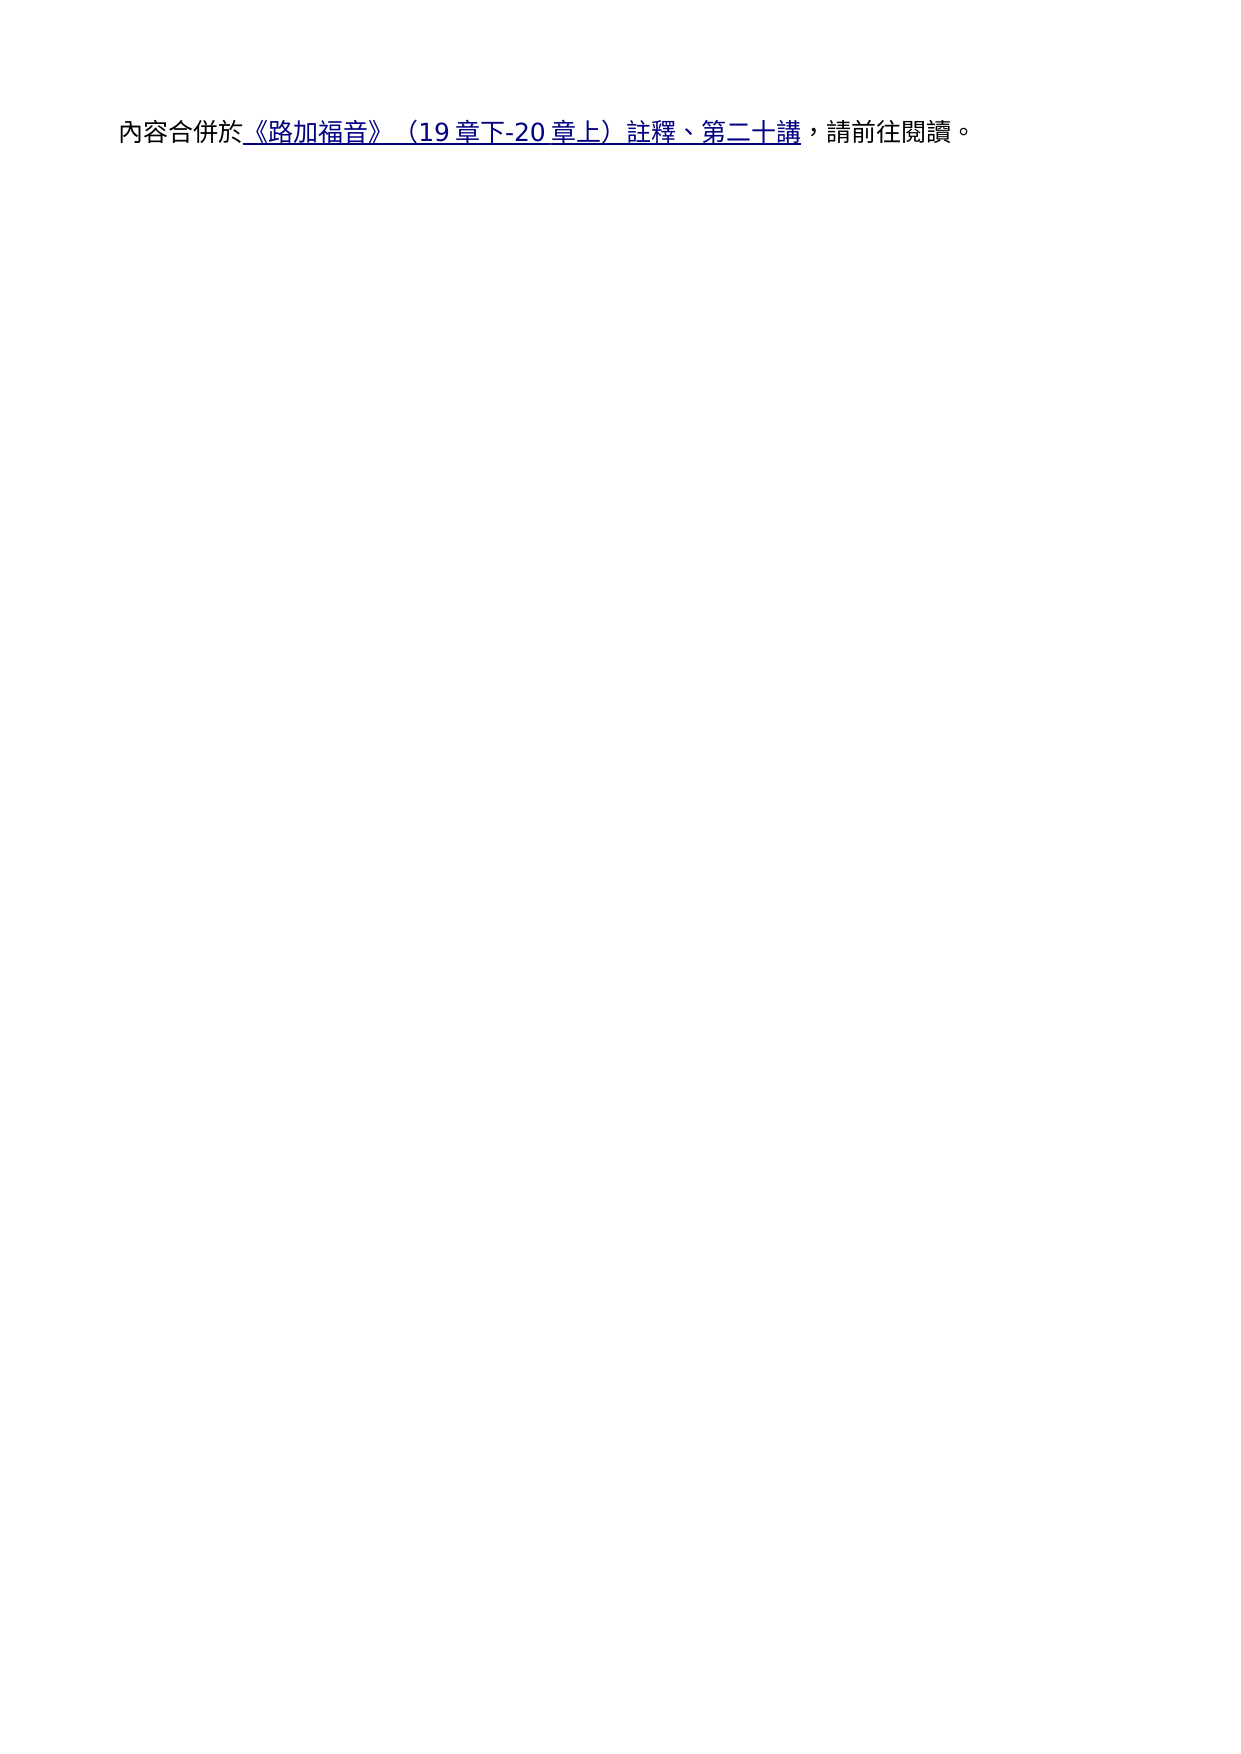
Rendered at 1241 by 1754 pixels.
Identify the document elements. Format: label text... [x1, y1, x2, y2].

text 內容合併於《路加福音》（19章下-20章上）註釋、第二十講，請前往閱讀。 [118, 118, 1122, 147]
